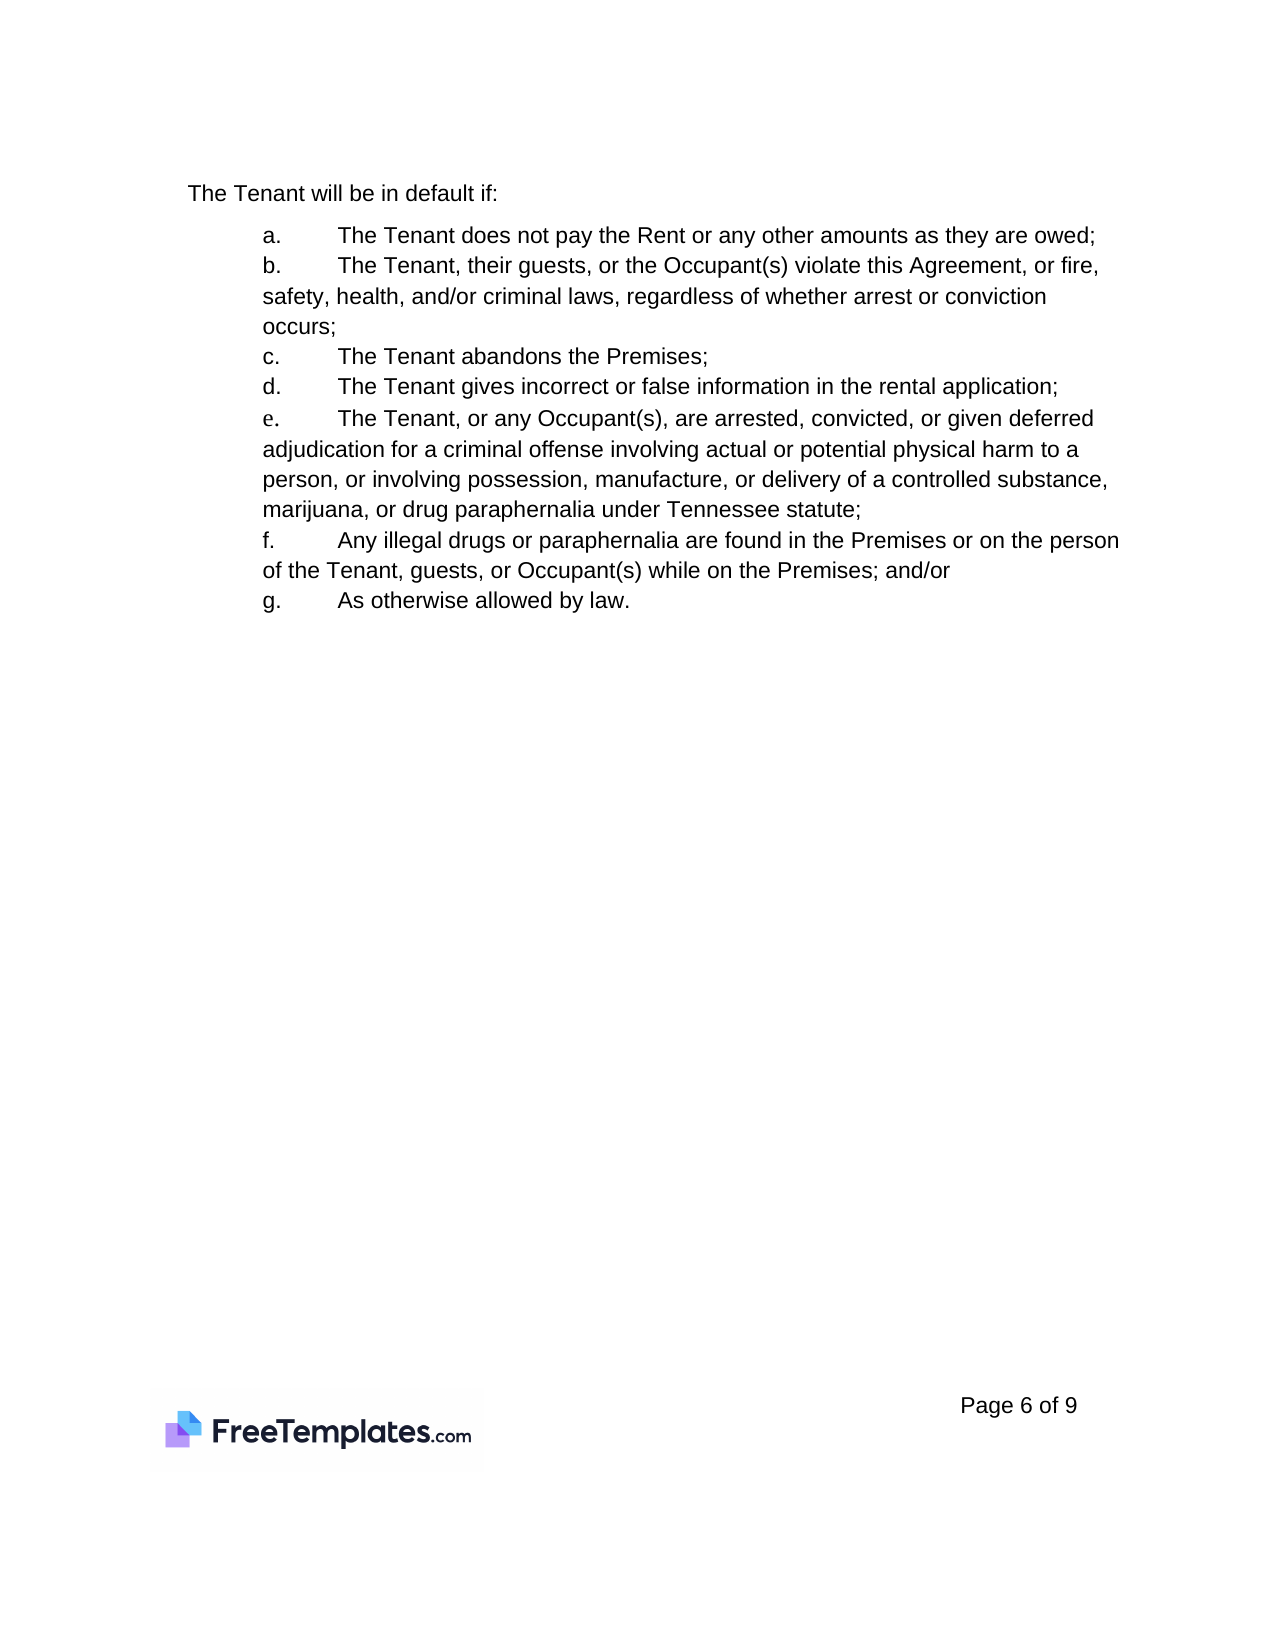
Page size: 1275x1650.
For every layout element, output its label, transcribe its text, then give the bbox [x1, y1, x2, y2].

list As otherwise allowed by law. [262, 587, 1125, 613]
list The Tenant, their guests, or the Occupant(s) violate this Agreement, or fire, safety, health, and/or criminal laws, regardless of whether arrest or conviction occurs; [262, 252, 1125, 339]
list The Tenant does not pay the Rent or any other amounts as they are owed; [262, 222, 1125, 248]
list The Tenant abandons the Premises; [262, 343, 1125, 369]
list The Tenant will be in default if: [187, 179, 1125, 206]
list The Tenant, or any Occupant(s), are arrested, convicted, or given deferred adjudication for a criminal offense involving actual or potential physical harm to a person, or involving possession, manufacture, or delivery of a controlled substance, marijuana, or drug paraphernalia under Tennessee statute; [262, 403, 1125, 523]
list Any illegal drugs or paraphernalia are found in the Premises or on the person of the Tenant, guests, or Occupant(s) while on the Premises; and/or [262, 527, 1125, 583]
list The Tenant gives incorrect or false information in the rental application; [262, 373, 1125, 399]
